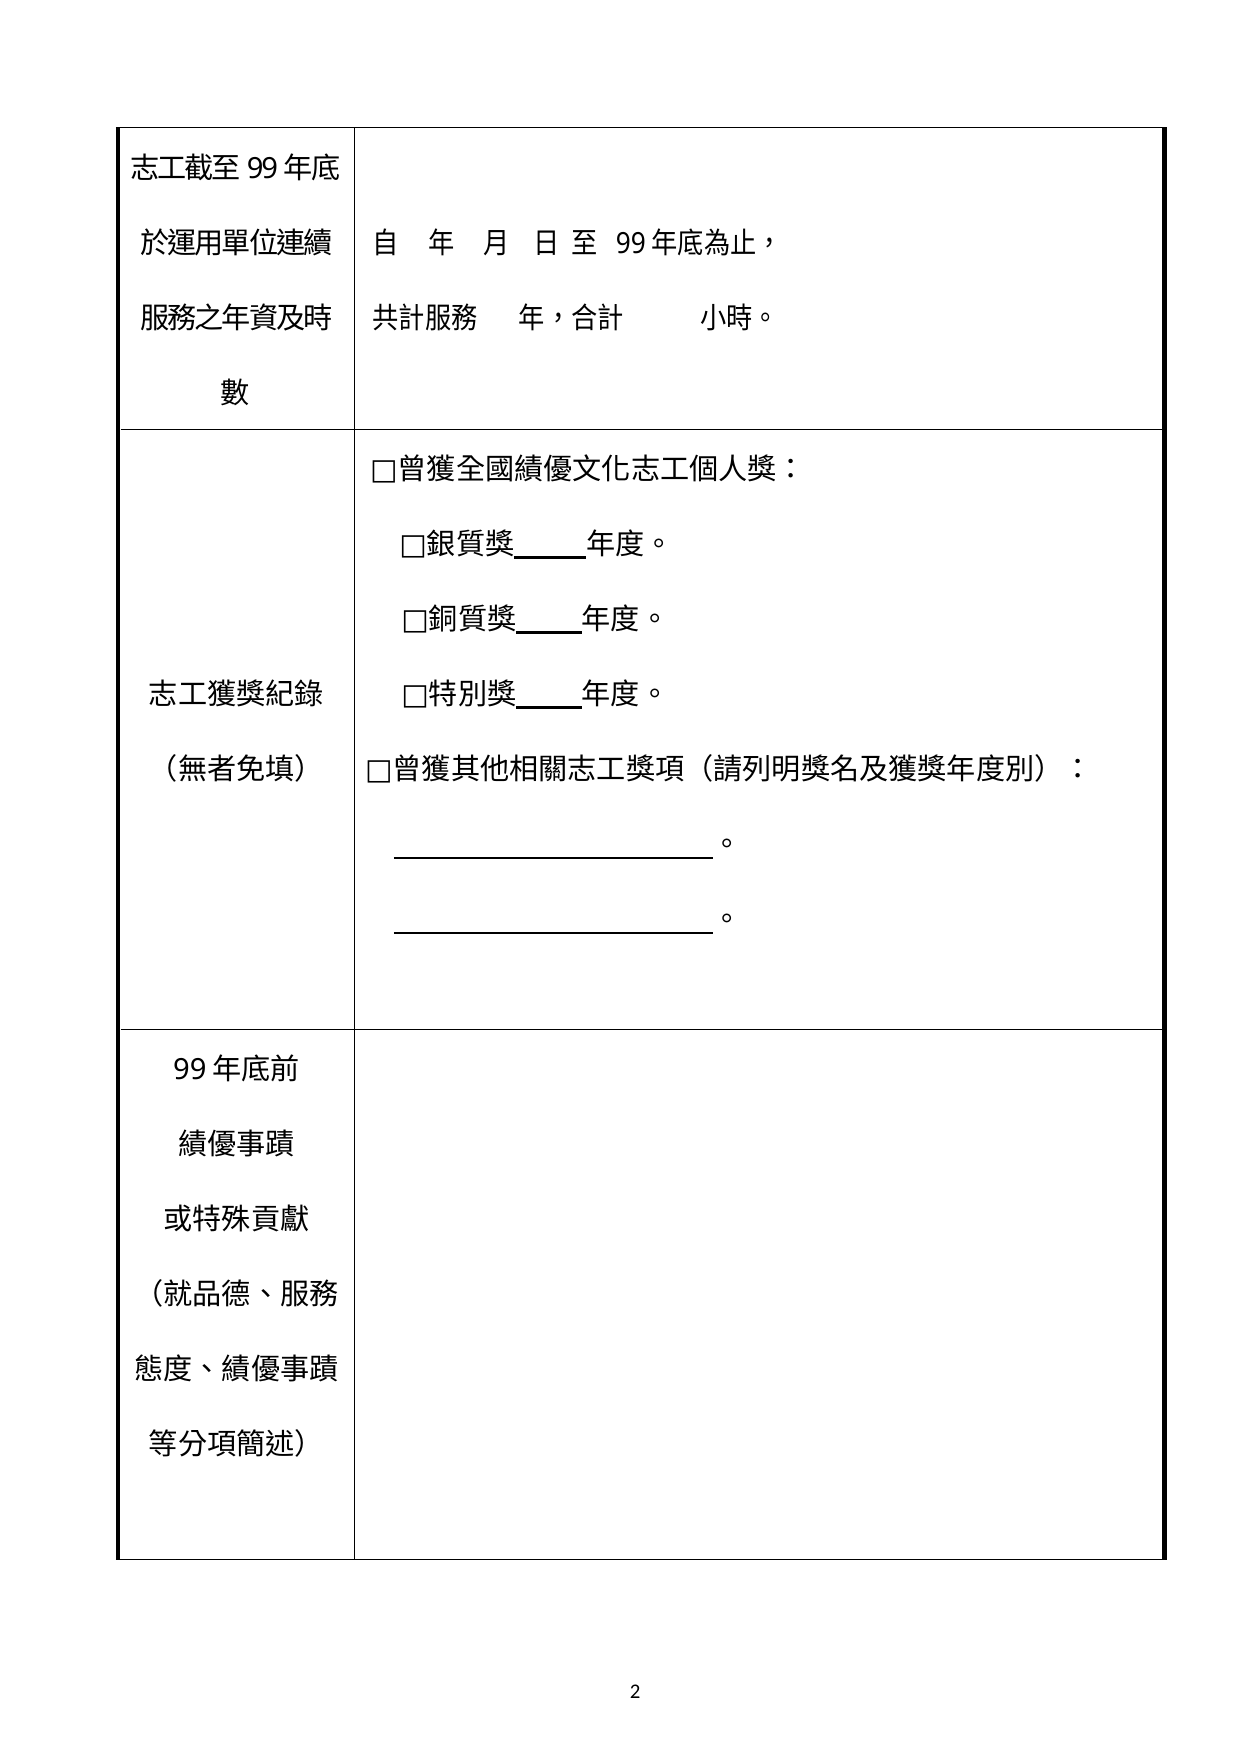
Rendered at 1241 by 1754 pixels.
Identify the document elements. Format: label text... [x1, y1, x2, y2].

table_cell 99年底前 績優事蹟 或特殊貢獻 （就品德、服務態度、績優事蹟等分項簡述） [120, 1030, 354, 1559]
table_cell [355, 1030, 1162, 1559]
table_cell 志工截至99年底 於運用單位連續服務之年資及時數 [120, 128, 354, 428]
table_cell 志工獲獎紀錄 （無者免填） [120, 430, 354, 1029]
table_cell 自 年 月 日 至 99年底為止， 共計服務 年，合計 小時。 [355, 128, 1162, 428]
table_cell □曾獲全國績優文化志工個人獎： □銀質獎 年度。 □銅質獎 年度。 □特別獎 年度。 □曾獲其他相關志工獎項（請列明獎名及獲獎年度別）： 。 。 [355, 430, 1162, 1029]
